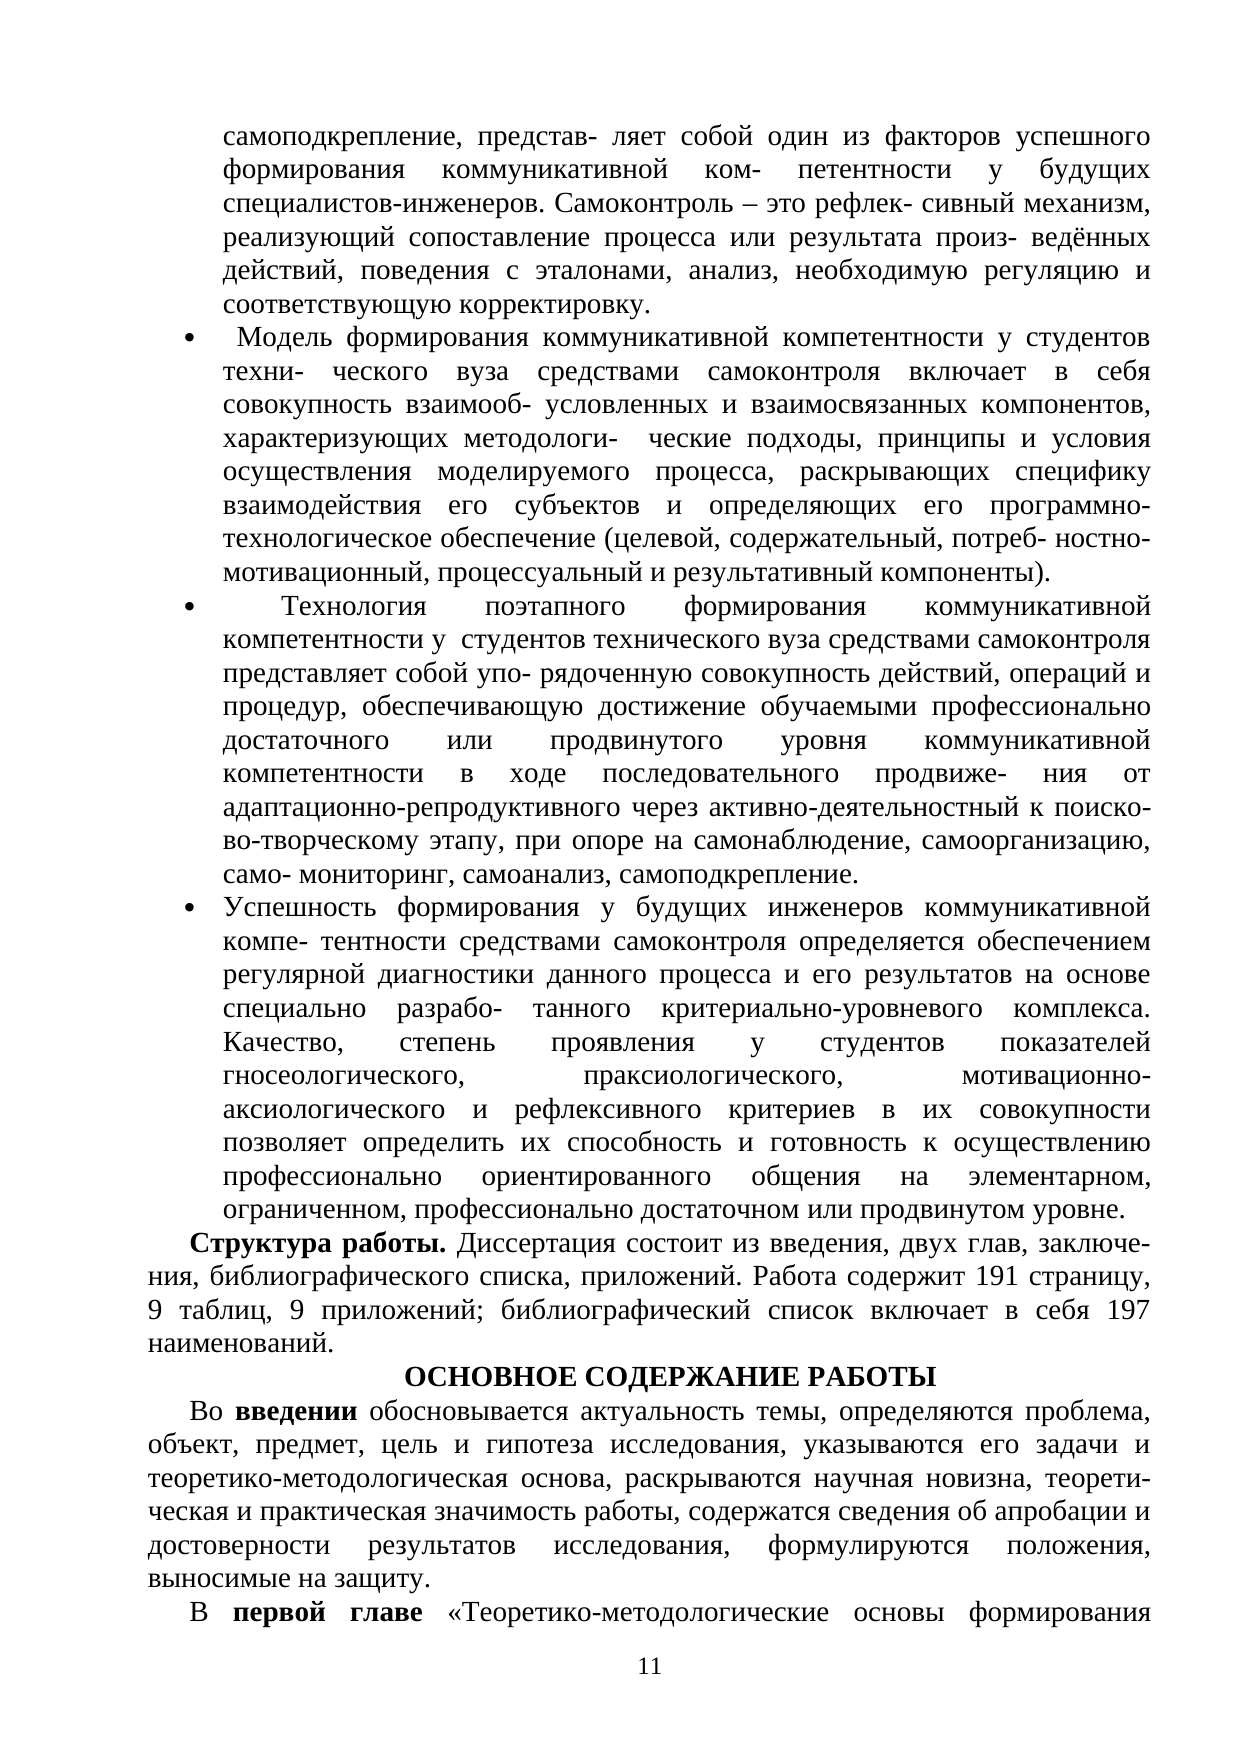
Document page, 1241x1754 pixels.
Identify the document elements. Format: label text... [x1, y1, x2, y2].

list Технология поэтапного формирования коммуникативной компетентности у студентов технического вуза средствами самоконтроля представляет собой упо- рядоченную совокупность действий, операций и процедур, обеспечивающую достижение обучаемыми профессионально достаточного или продвинутого уровня коммуникативной компетентности в ходе последовательного продвиже- ния от адаптационно-репродуктивного через активно-деятельностный к поиско- во-творческому этапу, при опоре на самонаблюдение, самоорганизацию, само- мониторинг, самоанализ, самоподкрепление. [185, 588, 1152, 889]
list Модель формирования коммуникативной компетентности у студентов техни- ческого вуза средствами самоконтроля включает в себя совокупность взаимооб- условленных и взаимосвязанных компонентов, характеризующих методологи- ческие подходы, принципы и условия осуществления моделируемого процесса, раскрывающих специфику взаимодействия его субъектов и определяющих его программно-технологическое обеспечение (целевой, содержательный, потреб- ностно-мотивационный, процессуальный и результативный компоненты). [185, 319, 1152, 588]
list Успешность формирования у будущих инженеров коммуникативной компе- тентности средствами самоконтроля определяется обеспечением регулярной диагностики данного процесса и его результатов на основе специально разрабо- танного критериально-уровневого комплекса. Качество, степень проявления у студентов показателей гносеологического, праксиологического, мотивационно-аксиологического и рефлексивного критериев в их совокупности позволяет определить их способность и готовность к осуществлению профессионально ориентированного общения на элементарном, ограниченном, профессионально достаточном или продвинутом уровне. [185, 889, 1152, 1225]
text ОСНОВНОЕ СОДЕРЖАНИЕ РАБОТЫ [148, 1359, 1152, 1393]
text В первой главе «Теоретико-методологические основы формирования [148, 1594, 1152, 1627]
text Во введении обосновывается актуальность темы, определяются проблема, объект, предмет, цель и гипотеза исследования, указываются его задачи и теоретико-методологическая основа, раскрываются научная новизна, теорети- ческая и практическая значимость работы, содержатся сведения об апробации и достоверности результатов исследования, формулируются положения, выносимые на защиту. [148, 1393, 1152, 1594]
list самоподкрепление, представ- ляет собой один из факторов успешного формирования коммуникативной ком- петентности у будущих специалистов-инженеров. Самоконтроль – это рефлек- сивный механизм, реализующий сопоставление процесса или результата произ- ведённых действий, поведения с эталонами, анализ, необходимую регуляцию и соответствующую корректировку. [185, 118, 1152, 319]
text Структура работы. Диссертация состоит из введения, двух глав, заключе- ния, библиографического списка, приложений. Работа содержит 191 страницу, 9 таблиц, 9 приложений; библиографический список включает в себя 197 наименований. [148, 1225, 1152, 1359]
